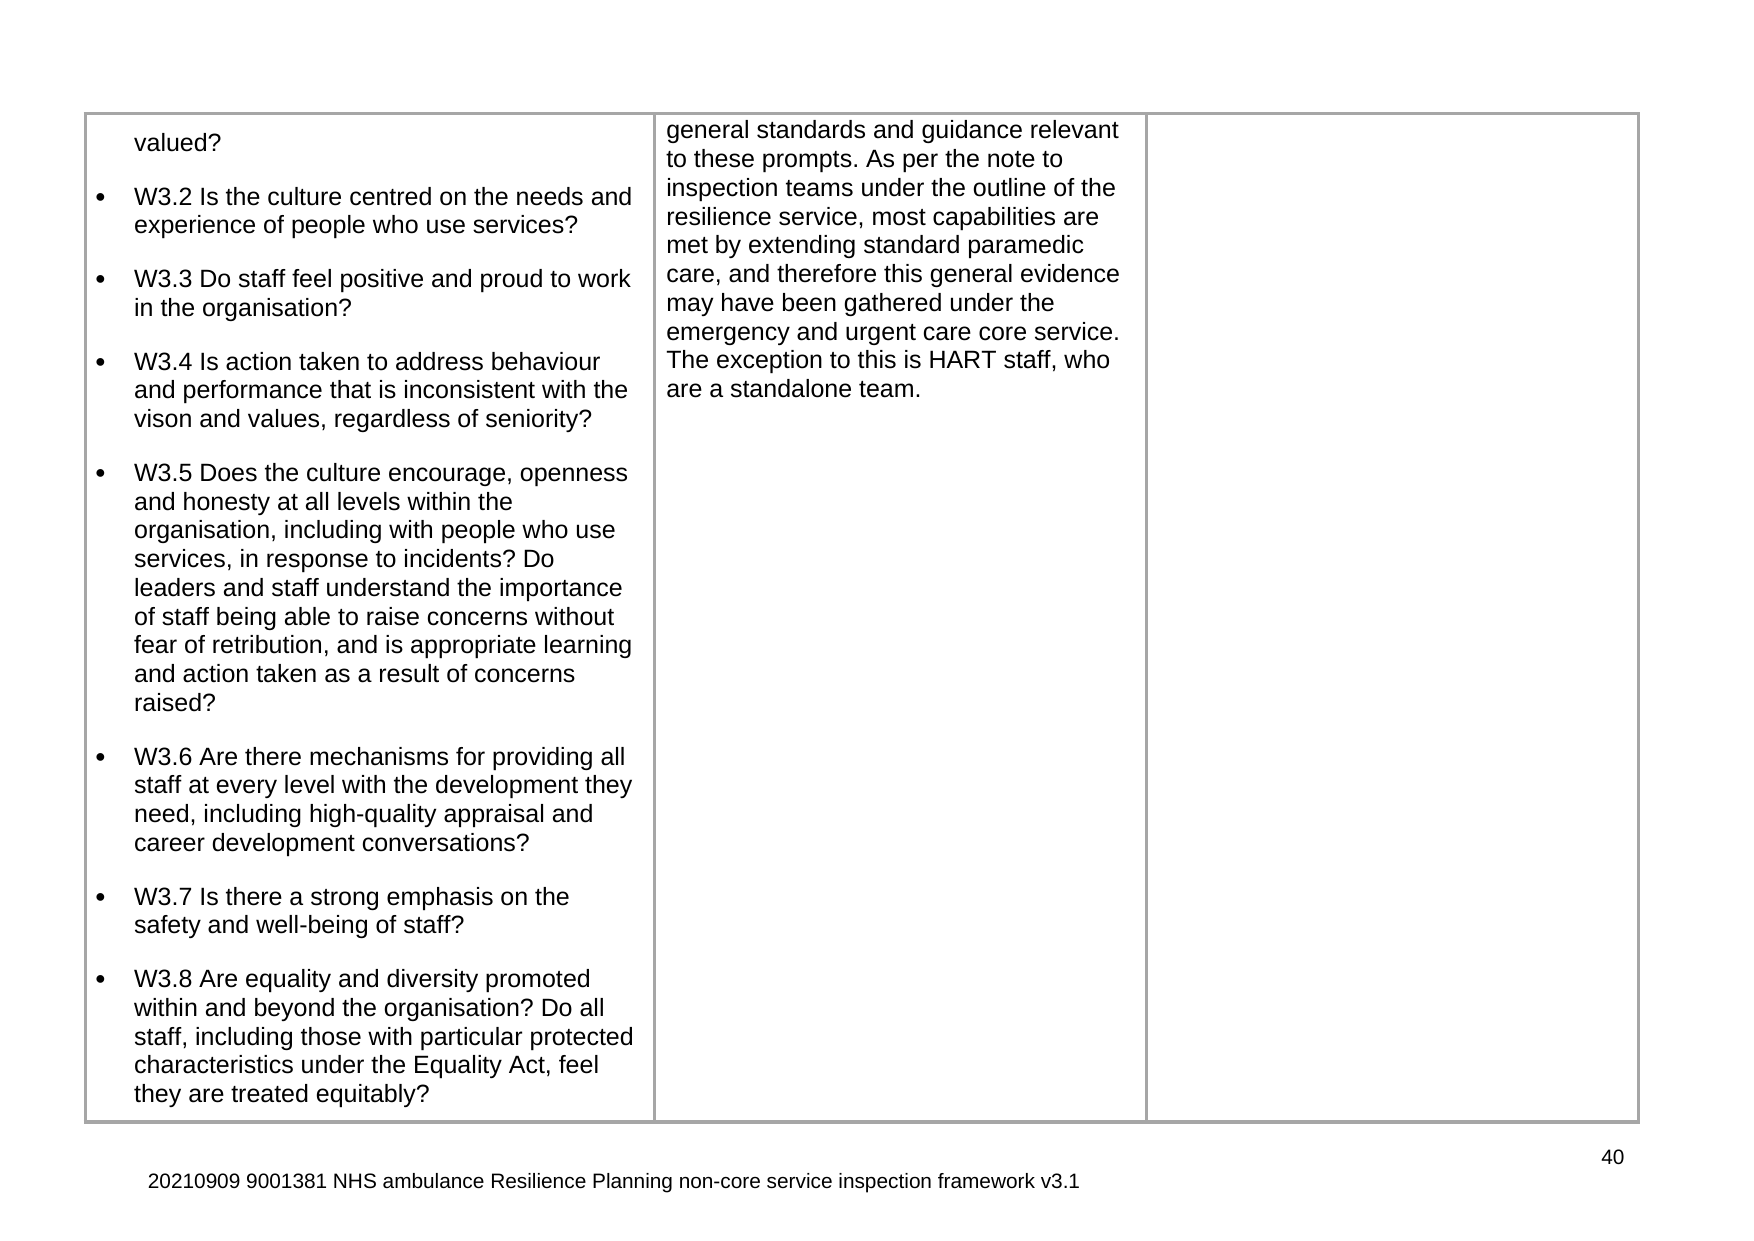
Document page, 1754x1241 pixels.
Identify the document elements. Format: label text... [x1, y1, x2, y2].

table_cell general standards and guidance relevant to these prompts. As per the note to inspection teams under the outline of the resilience service, most capabilities are met by extending standard paramedic care, and therefore this general evidence may have been gathered under the emergency and urgent care core service. The exception to this is HART staff, who are a standalone team. [656, 115, 1145, 1120]
table_cell W3.1 Do staff feel supported, respected and valued? W3.2 Is the culture centred on the needs and experience of people who use services? W3.3 Do staff feel positive and proud to work in the organisation? W3.4 Is action taken to address behaviour and performance that is inconsistent with the vison and values, regardless of seniority? W3.5 Does the culture encourage, openness and honesty at all levels within the organisation, including with people who use services, in response to incidents? Do leaders and staff understand the importance of staff being able to raise concerns without fear of retribution, and is appropriate learning and action taken as a result of concerns raised? W3.6 Are there mechanisms for providing all staff at every level with the development they need, including high-quality appraisal and career development conversations? W3.7 Is there a strong emphasis on the safety and well-being of staff? W3.8 Are equality and diversity promoted within and beyond the organisation? Do all staff, including those with particular protected characteristics under the Equality Act, feel they are treated equitably? W3.9 Are there cooperative, supportive and appreciative relationships among staff? Do staff and teams work collaboratively, share responsibility and resolve conflict quickly and constructively? [87, 115, 653, 1120]
table_cell [1148, 115, 1637, 1120]
